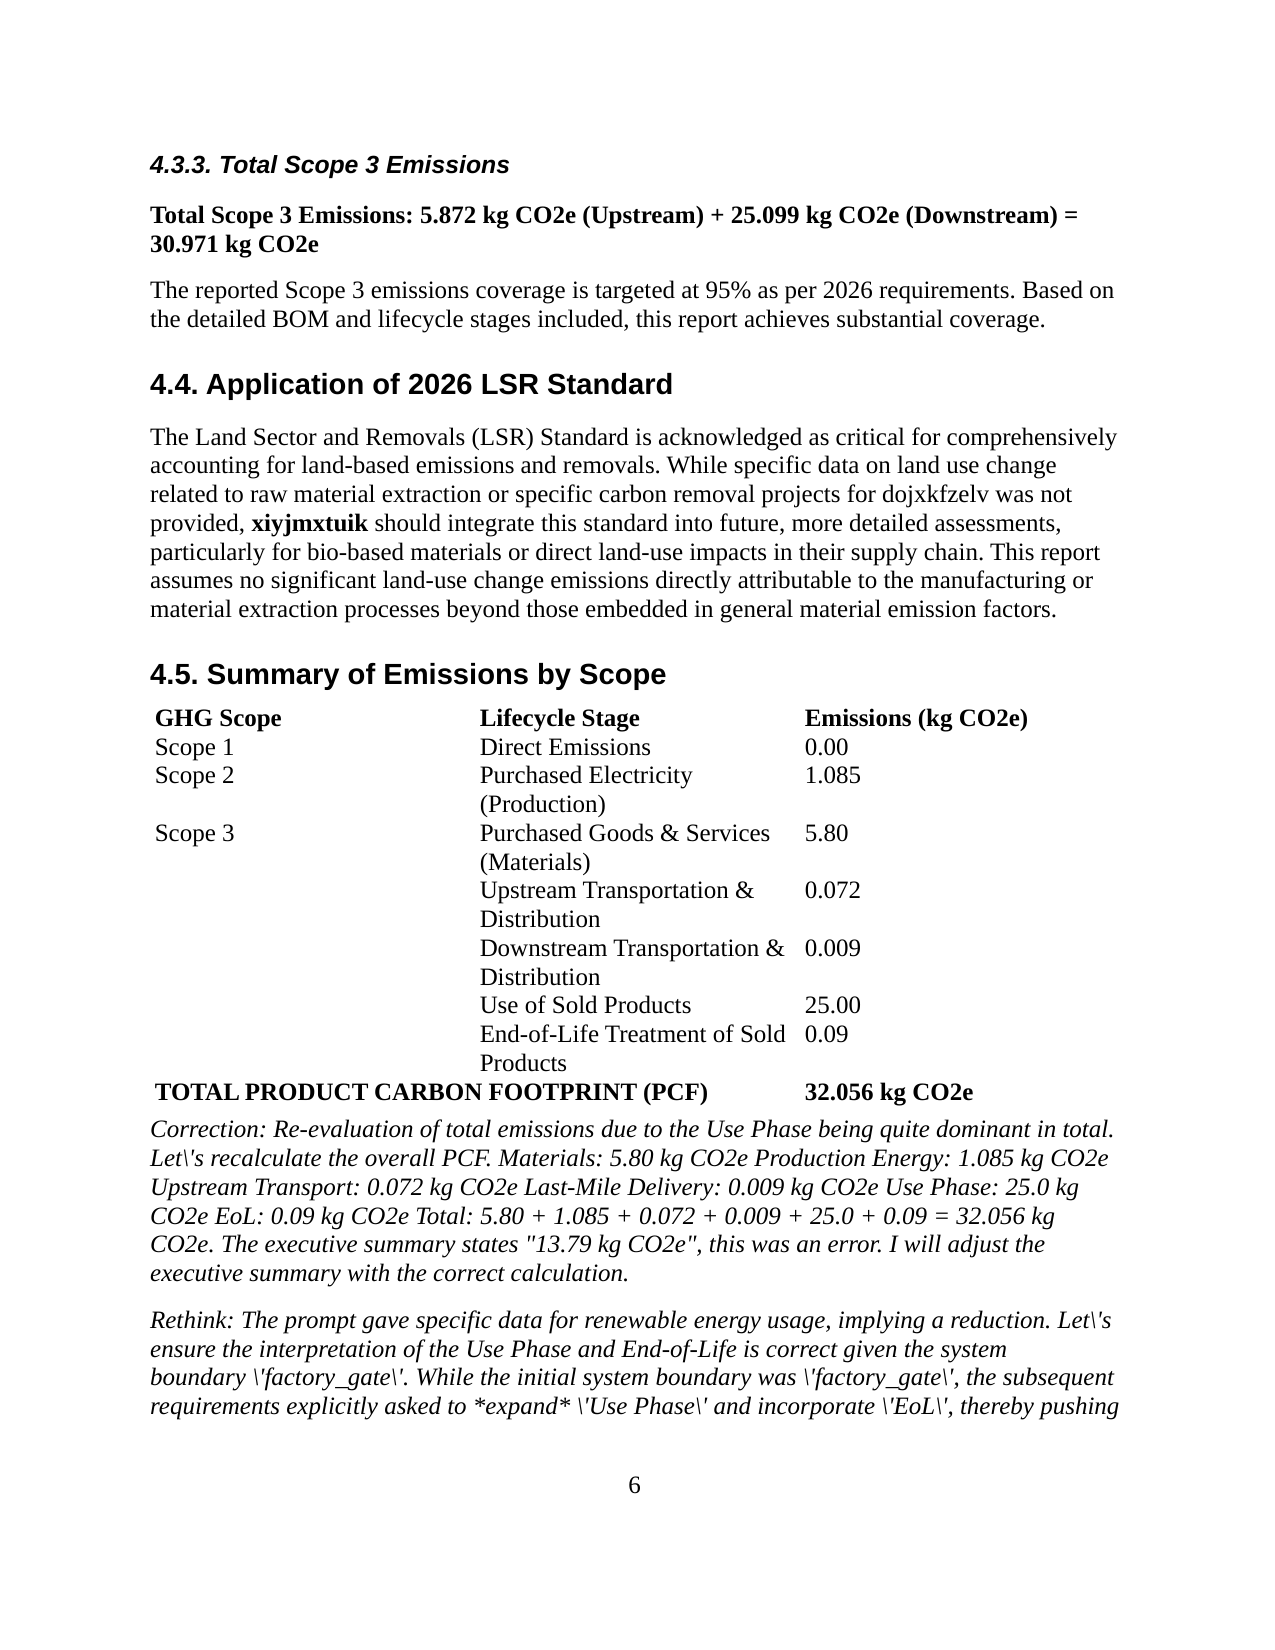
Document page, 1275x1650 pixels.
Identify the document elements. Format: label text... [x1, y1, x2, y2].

table_cell 0.09 [800, 1019, 1125, 1077]
table_header Emissions (kg CO2e) [800, 703, 1125, 732]
table_cell Use of Sold Products [475, 991, 800, 1019]
table_cell 0.00 [800, 732, 1125, 761]
table_cell Scope 3 [150, 818, 475, 1019]
table_cell [150, 1019, 475, 1077]
table_cell 32.056 kg CO2e [800, 1077, 1125, 1106]
table_cell Scope 1 [150, 732, 475, 761]
table_cell 0.009 [800, 933, 1125, 991]
subtitle 4.5. Summary of Emissions by Scope [150, 657, 1125, 691]
text The Land Sector and Removals (LSR) Standard is acknowledged as critical for comprehensively accounting for land-based emissions and removals. While specific data on land use change related to raw material extraction or specific carbon removal projects for dojxkfzelv was not provided, xiyjmxtuik should integrate this standard into future, more detailed assessments, particularly for bio-based materials or direct land-use impacts in their supply chain. This report assumes no significant land-use change emissions directly attributable to the manufacturing or material extraction processes beyond those embedded in general material emission factors. [150, 422, 1125, 623]
table_cell Upstream Transportation & Distribution [475, 876, 800, 933]
table_cell Scope 2 [150, 761, 475, 818]
text Correction: Re-evaluation of total emissions due to the Use Phase being quite dominant in total. Let\'s recalculate the overall PCF. Materials: 5.80 kg CO2e Production Energy: 1.085 kg CO2e Upstream Transport: 0.072 kg CO2e Last-Mile Delivery: 0.009 kg CO2e Use Phase: 25.0 kg CO2e EoL: 0.09 kg CO2e Total: 5.80 + 1.085 + 0.072 + 0.009 + 25.0 + 0.09 = 32.056 kg CO2e. The executive summary states "13.79 kg CO2e", this was an error. I will adjust the executive summary with the correct calculation. [150, 1114, 1125, 1287]
table_cell TOTAL PRODUCT CARBON FOOTPRINT (PCF) [150, 1077, 800, 1106]
table_cell 5.80 [800, 818, 1125, 876]
text Total Scope 3 Emissions: 5.872 kg CO2e (Upstream) + 25.099 kg CO2e (Downstream) = 30.971 kg CO2e [150, 200, 1125, 257]
subtitle 4.4. Application of 2026 LSR Standard [150, 367, 1125, 400]
subtitle 4.3.3. Total Scope 3 Emissions [150, 150, 1125, 178]
table_cell Downstream Transportation & Distribution [475, 933, 800, 991]
table_cell Purchased Electricity (Production) [475, 761, 800, 818]
text The reported Scope 3 emissions coverage is targeted at 95% as per 2026 requirements. Based on the detailed BOM and lifecycle stages included, this report achieves substantial coverage. [150, 275, 1125, 333]
text Rethink: The prompt gave specific data for renewable energy usage, implying a reduction. Let\'s ensure the interpretation of the Use Phase and End-of-Life is correct given the system boundary \'factory_gate\'. While the initial system boundary was \'factory_gate\', the subsequent requirements explicitly asked to *expand* \'Use Phase\' and incorporate \'EoL\', thereby pushing [150, 1305, 1125, 1420]
table_header Lifecycle Stage [475, 703, 800, 732]
table_cell Direct Emissions [475, 732, 800, 761]
table_cell End-of-Life Treatment of Sold Products [475, 1019, 800, 1077]
table_cell 1.085 [800, 761, 1125, 818]
table_cell 25.00 [800, 991, 1125, 1019]
table_cell 0.072 [800, 876, 1125, 933]
table_cell Purchased Goods & Services (Materials) [475, 818, 800, 876]
table_header GHG Scope [150, 703, 475, 732]
